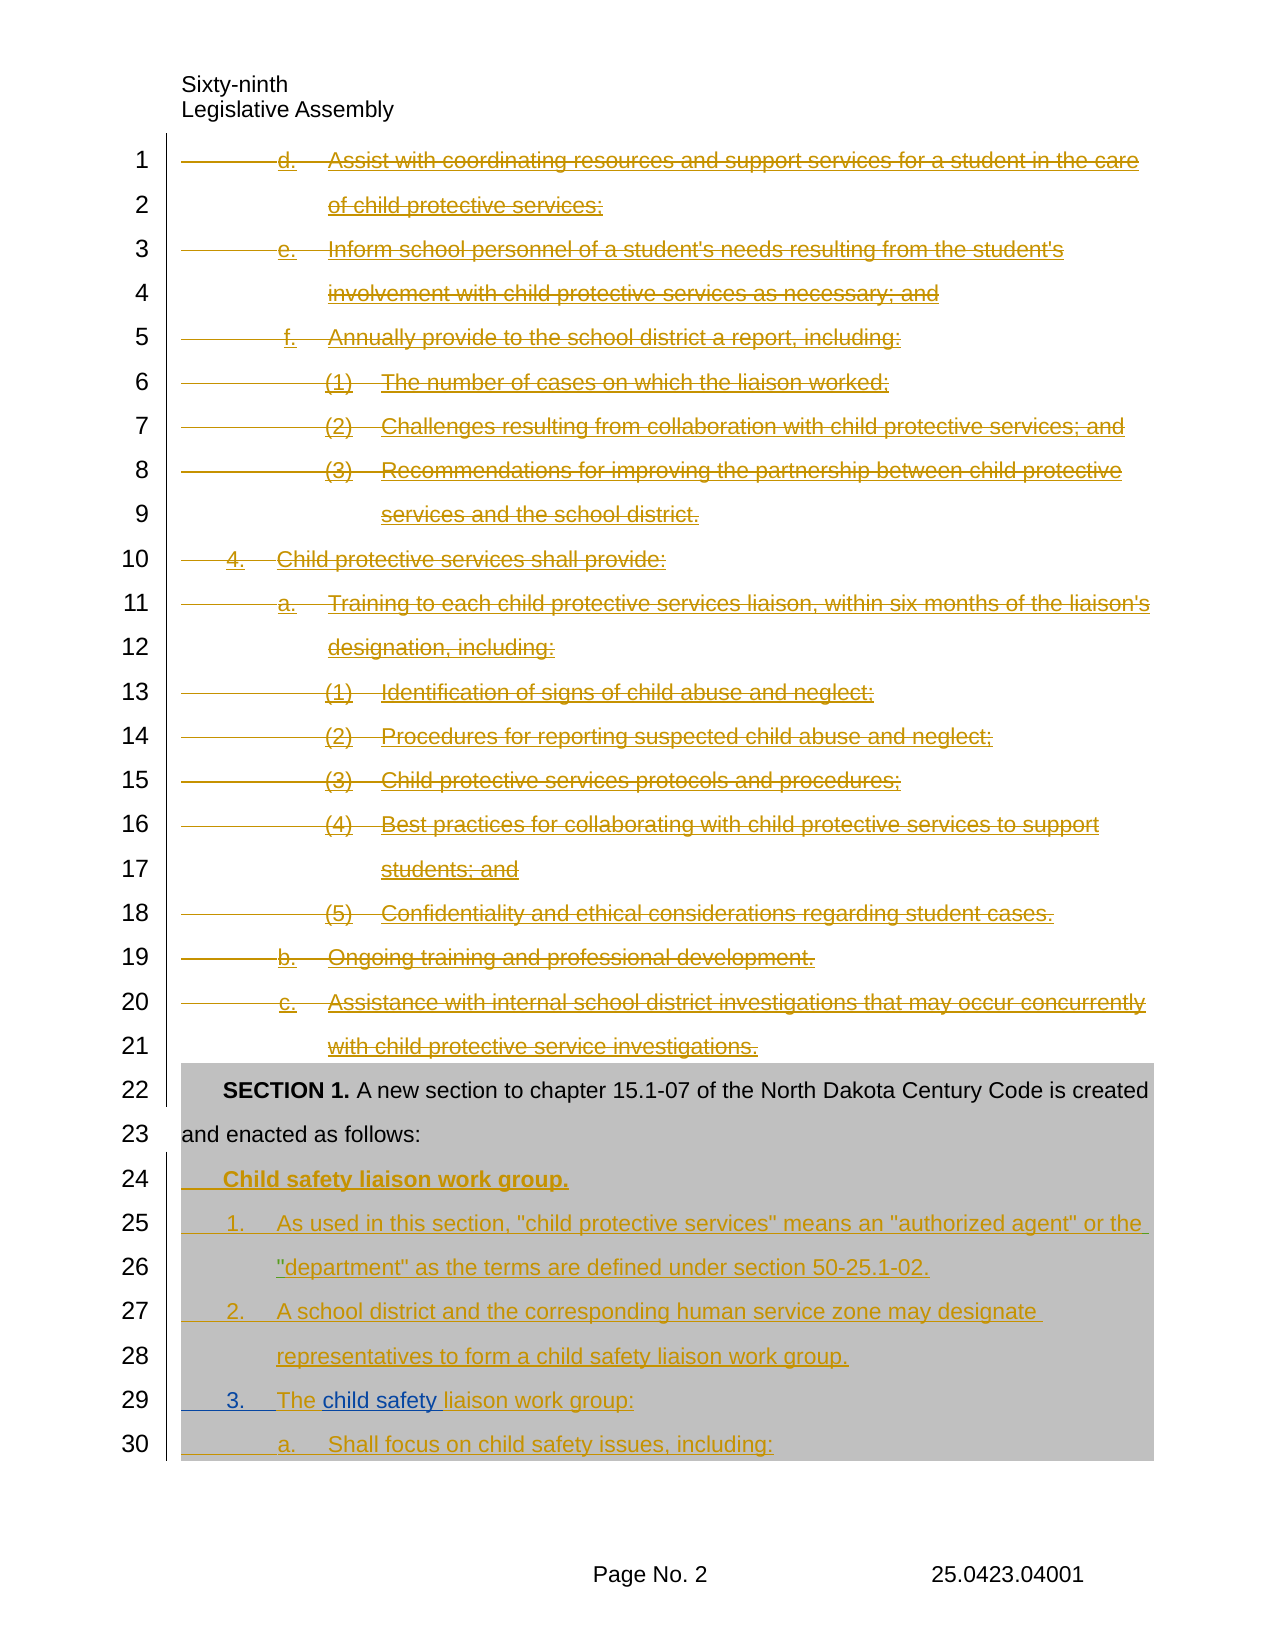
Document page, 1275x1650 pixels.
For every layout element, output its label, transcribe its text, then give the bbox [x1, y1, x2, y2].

subtitle Child safety liaison work group. [181, 1152, 1154, 1196]
text SECTION 1. A new section to chapter 15.1‑07 of the North Dakota Century Code is created and enacted as follows: [181, 1063, 1154, 1152]
text 1. As used in this section, "child protective services" means an "authorized agent" or the "department" as the terms are defined under section 50‑25.1‑02. [181, 1196, 1154, 1284]
text 3. The child safety liaison work group: [181, 1373, 1154, 1417]
text a. Shall focus on child safety issues, including: [181, 1417, 1154, 1461]
text 2. A school district and the corresponding human service zone may designate representatives to form a child safety liaison work group. [181, 1284, 1154, 1373]
